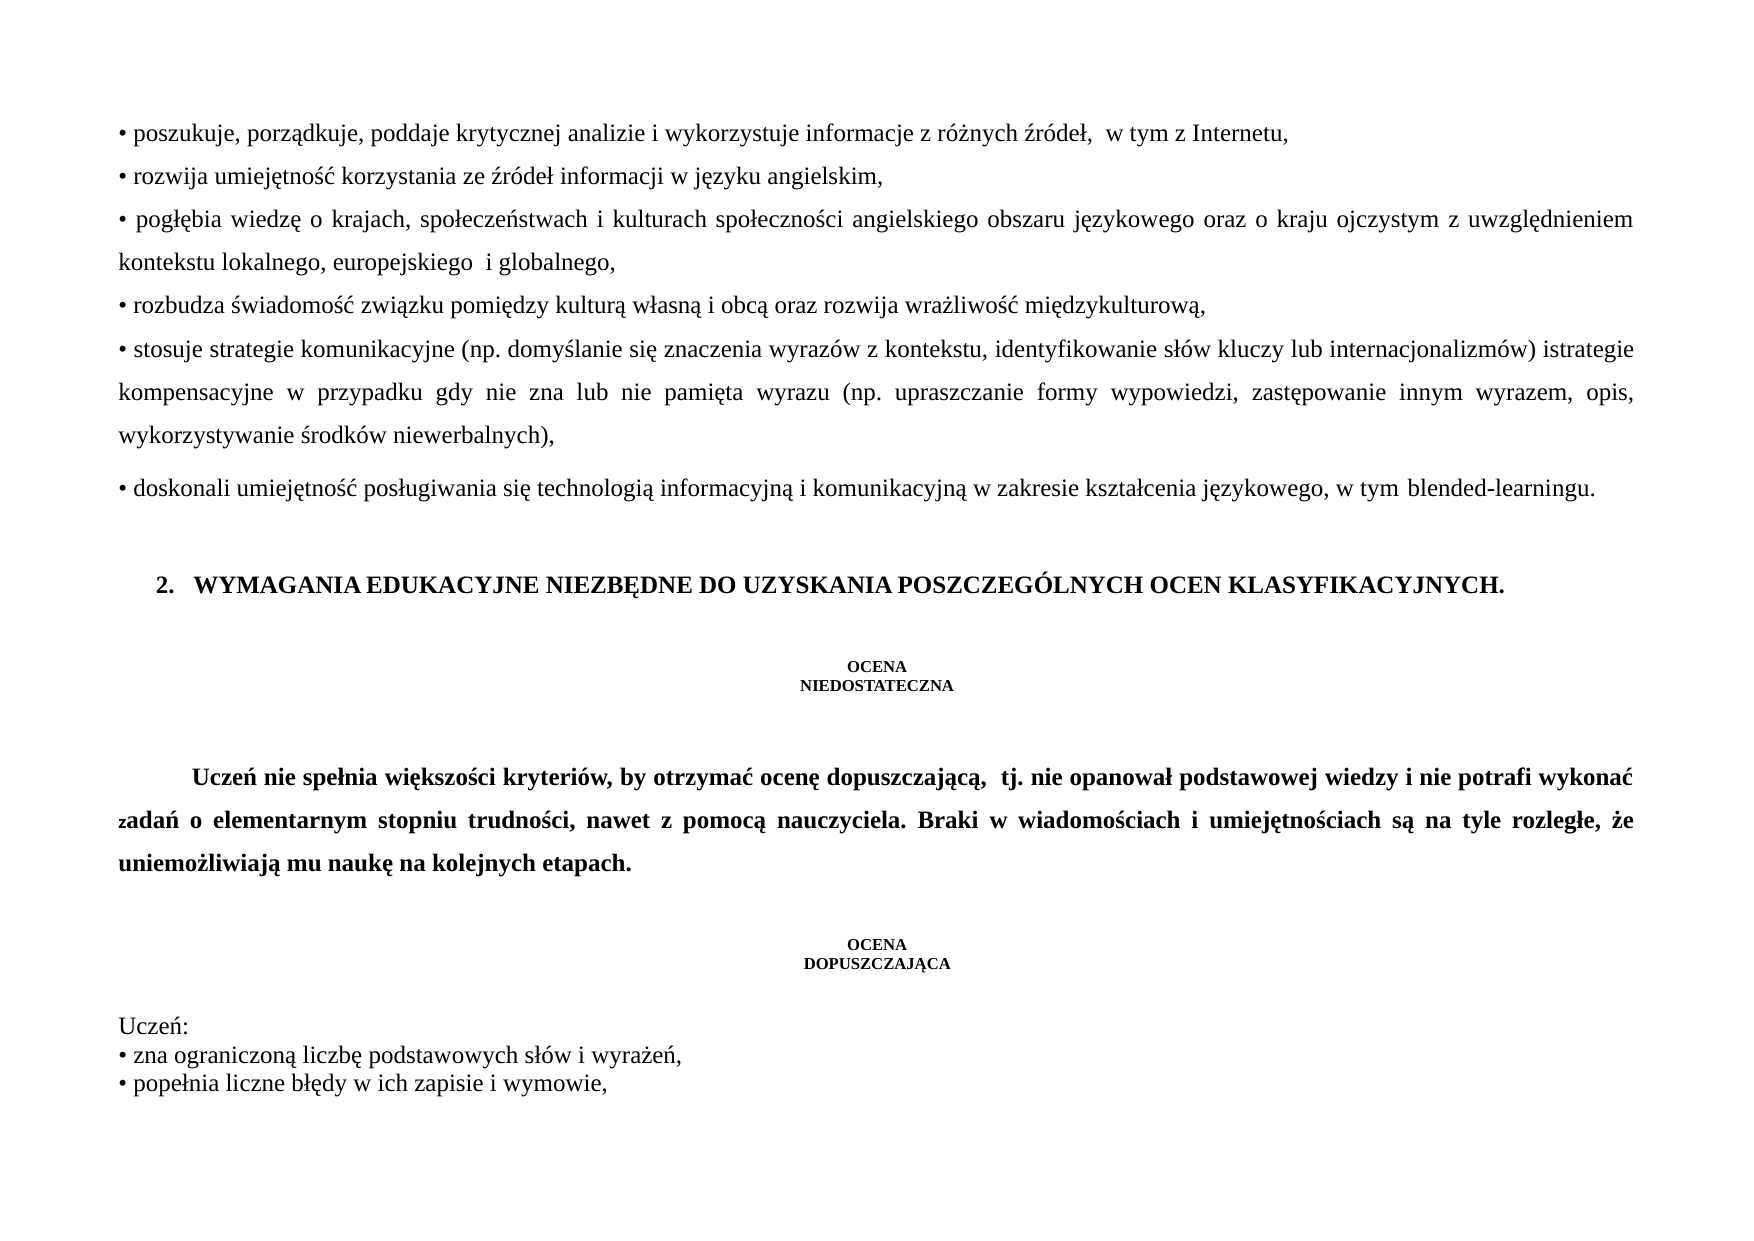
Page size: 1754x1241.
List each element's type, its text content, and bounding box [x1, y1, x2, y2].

text DOPUSZCZAJĄCA [118, 953, 1636, 973]
text • rozbudza świadomość związku pomiędzy kulturą własną i obcą oraz rozwija wrażliwość międzykulturową, [118, 291, 1636, 319]
text • zna ograniczoną liczbę podstawowych słów i wyrażeń, [118, 1040, 1636, 1068]
text • popełnia liczne błędy w ich zapisie i wymowie, [118, 1068, 1636, 1097]
text • stosuje strategie komunikacyjne (np. domyślanie się znaczenia wyrazów z kontekstu, identyfikowanie słów kluczy lub internacjonalizmów) istrategie kompensacyjne w przypadku gdy nie zna lub nie pamięta wyrazu (np. upraszczanie formy wypowiedzi, zastępowanie innym wyrazem, opis, wykorzystywanie środków niewerbalnych), [118, 334, 1636, 449]
text Uczeń: [118, 1011, 1636, 1040]
text NIEDOSTATECZNA [118, 676, 1636, 695]
text Uczeń nie spełnia większości kryteriów, by otrzymać ocenę dopuszczającą, tj. nie opanował podstawowej wiedzy i nie potrafi wykonać zadań o elementarnym stopniu trudności, nawet z pomocą nauczyciela. Braki w wiadomościach i umiejętnościach są na tyle rozległe, że uniemożliwiają mu naukę na kolejnych etapach. [118, 762, 1636, 877]
text OCENA [118, 934, 1636, 953]
text OCENA [118, 656, 1636, 676]
text • rozwija umiejętność korzystania ze źródeł informacji w języku angielskim, [118, 161, 1636, 190]
text • doskonali umiejętność posługiwania się technologią informacyjną i komunikacyjną w zakresie kształcenia językowego, w tym blended-learningu. [118, 463, 1636, 506]
list WYMAGANIA EDUKACYJNE NIEZBĘDNE DO UZYSKANIA POSZCZEGÓLNYCH OCEN KLASYFIKACYJNYCH. [156, 570, 1636, 599]
text • pogłębia wiedzę o krajach, społeczeństwach i kulturach społeczności angielskiego obszaru językowego oraz o kraju ojczystym z uwzględnieniem kontekstu lokalnego, europejskiego i globalnego, [118, 204, 1636, 276]
text • poszukuje, porządkuje, poddaje krytycznej analizie i wykorzystuje informacje z różnych źródeł, w tym z Internetu, [118, 118, 1636, 147]
